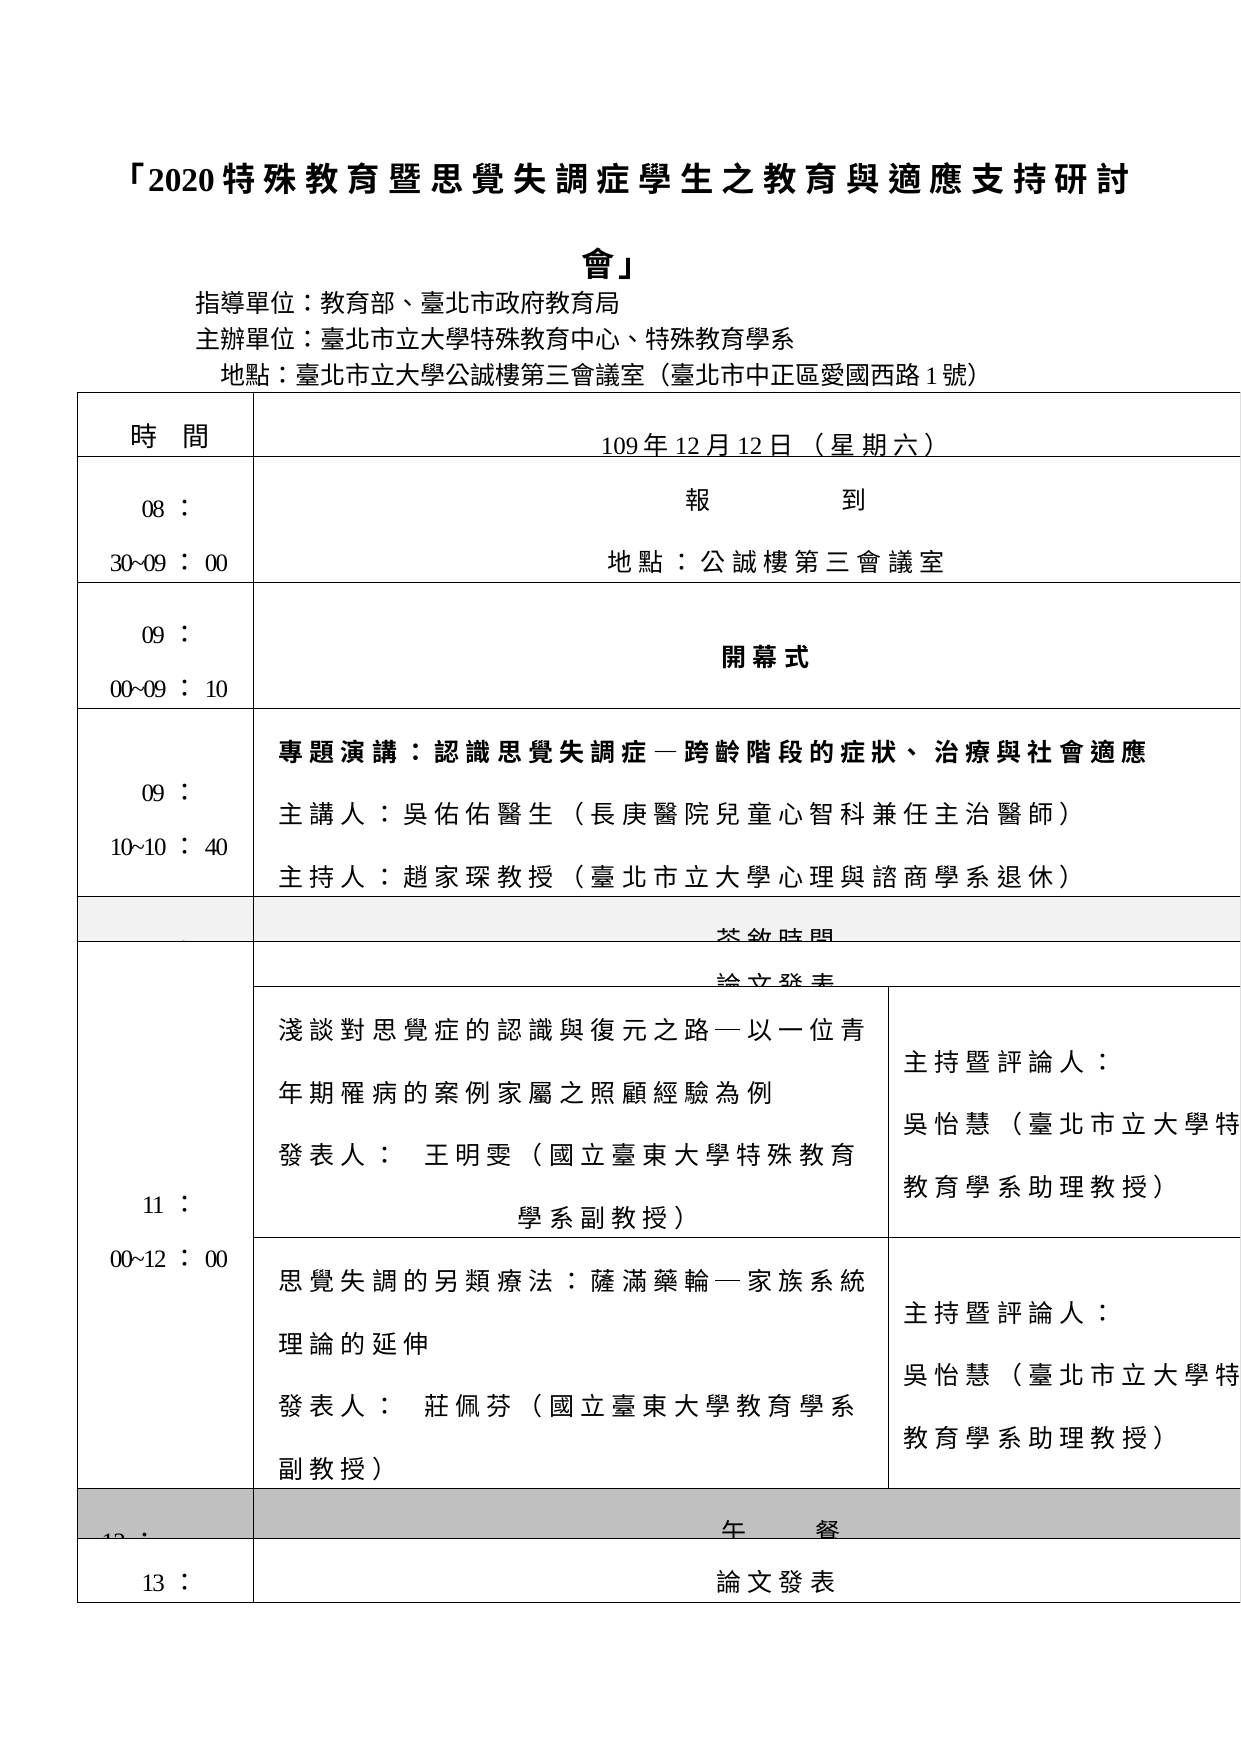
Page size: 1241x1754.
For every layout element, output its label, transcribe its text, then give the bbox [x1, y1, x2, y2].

table_cell 12：00~13：00 [78, 1489, 253, 1538]
table_cell 09：00~09：10 [78, 583, 253, 708]
table_cell 淺談對思覺症的認識與復元之路─以一位青年期罹病的案例家屬之照顧經驗為例 發表人： 王明雯（國立臺東大學特殊教育學系副教授） [254, 987, 888, 1237]
table_cell 茶敘時間 [721, 936, 737, 941]
table_cell 13：00~14：30 [78, 1539, 253, 1602]
table_cell 主持暨評論人： 吳怡慧（臺北市立大學特殊教育學系助理教授） [889, 1238, 1240, 1488]
table_cell 11：00~12：00 [78, 942, 253, 1488]
table_cell 主持暨評論人： 吳怡慧（臺北市立大學特殊教育學系助理教授） [889, 987, 1240, 1237]
table_cell 午 餐 [254, 1489, 1240, 1538]
table_cell 10：40~11：00 [78, 897, 253, 941]
table_cell 論文發表 [254, 942, 1240, 986]
table_cell 思覺失調的另類療法：薩滿藥輪─家族系統理論的延伸 發表人： 莊佩芬（國立臺東大學教育學系副教授） [254, 1238, 888, 1488]
table_header 時 間 [78, 393, 253, 456]
table_cell 報 到 地點：公誠樓第三會議室 [254, 457, 1240, 582]
table_header 109年12月12日（星期六） [254, 393, 1240, 456]
table_cell 08：30~09：00 [78, 457, 253, 582]
text 「2020特殊教育暨思覺失調症學生之教育與適應支持研討會」 [77, 96, 1160, 283]
table_cell 茶敘時間 [787, 933, 797, 941]
table_cell 茶敘時間 [254, 897, 1240, 941]
table_cell 開幕式 [254, 583, 1240, 708]
table_cell 論文發表 [254, 1539, 1240, 1602]
table_cell 09：10~10：40 [78, 709, 253, 896]
table_cell 專題演講：認識思覺失調症—跨齡階段的症狀、治療與社會適應 主講人：吳佑佑醫生（長庚醫院兒童心智科兼任主治醫師） 主持人：趙家琛教授（臺北市立大學心理與諮商學系退休） [254, 709, 1240, 896]
text 指導單位：教育部、臺北市政府教育局 主辦單位：臺北市立大學特殊教育中心、特殊教育學系 地點：臺北市立大學公誠樓第三會議室（臺北市中正區愛國西路1號） [195, 283, 1160, 392]
